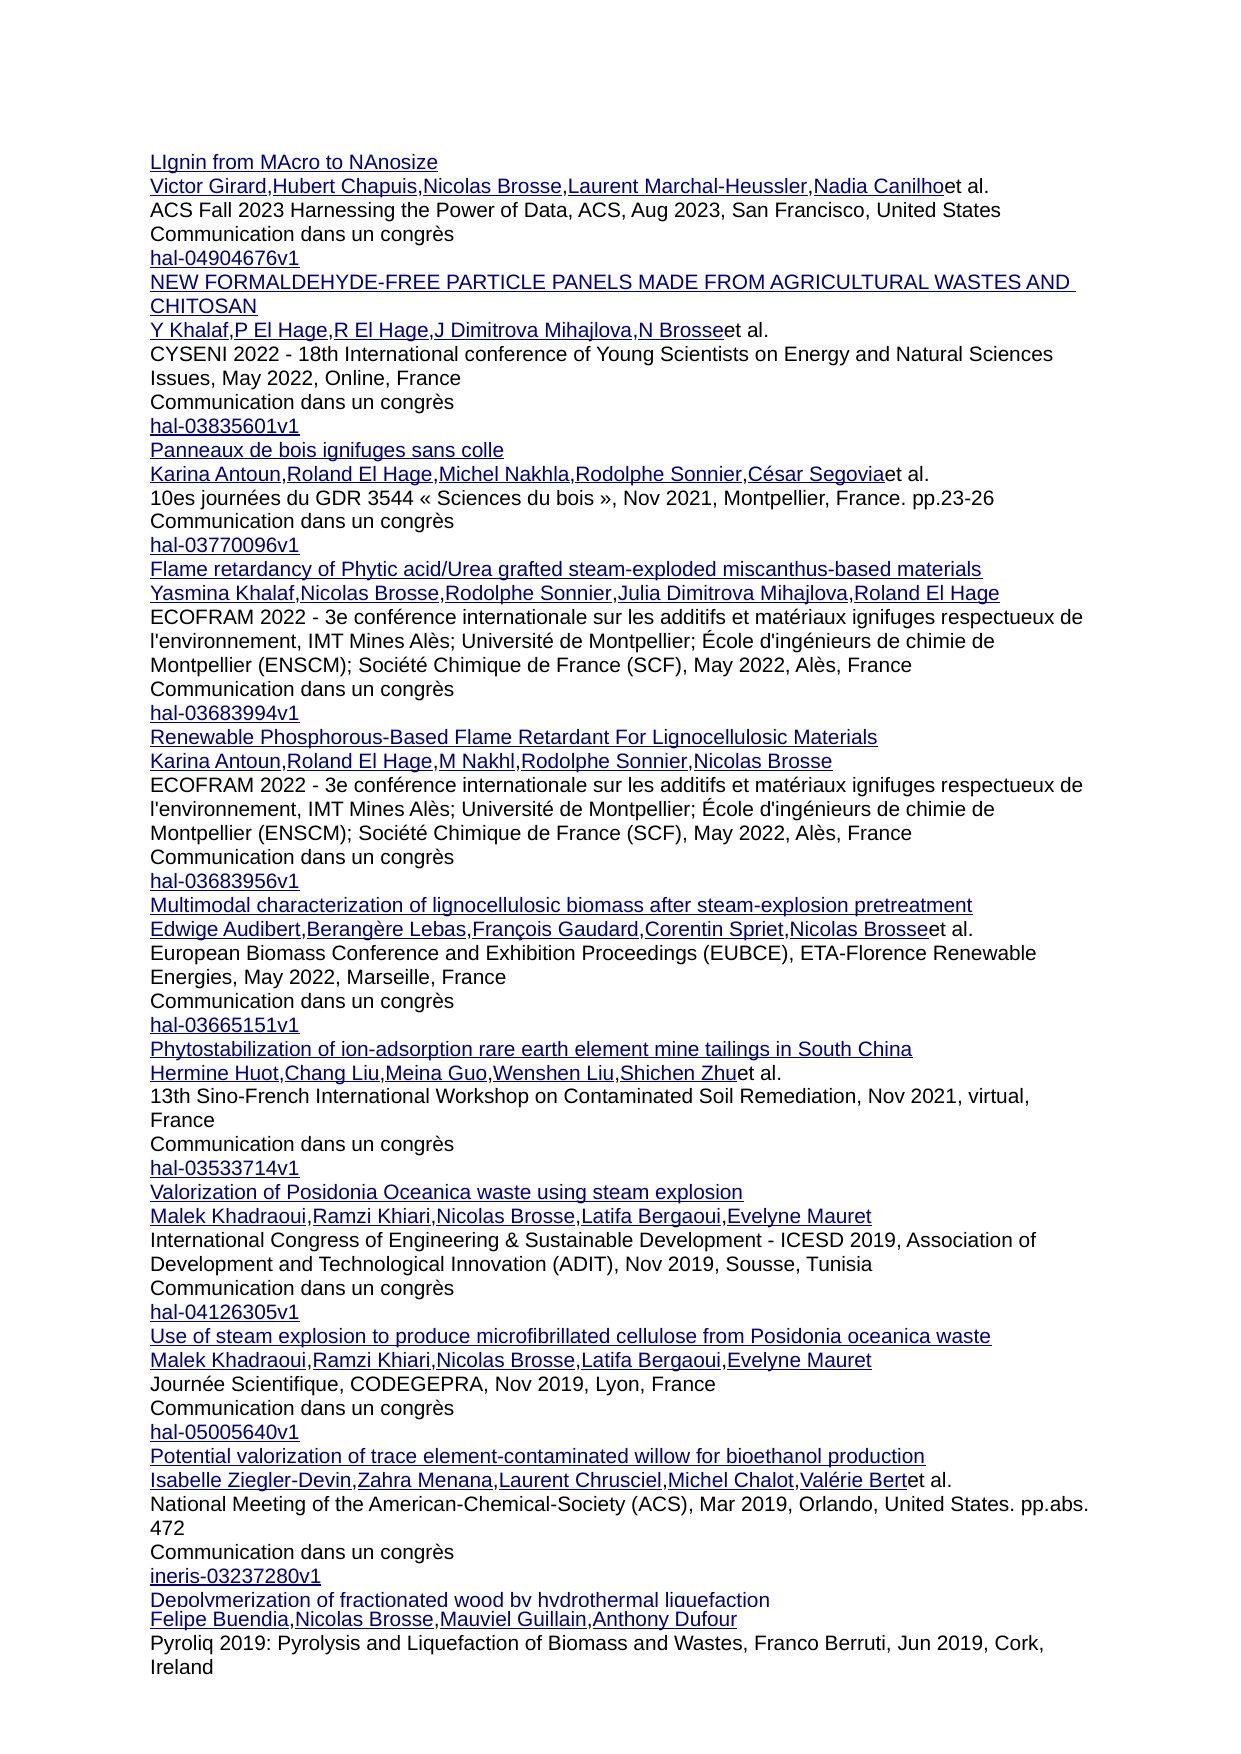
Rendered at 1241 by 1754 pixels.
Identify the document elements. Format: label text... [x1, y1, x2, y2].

table_cell Valorization of Posidonia Oceanica waste using steam explosion Malek Khadraoui,Ramzi Khiari,Nicolas Brosse,Latifa Bergaoui,Evelyne Mauret International Congress of Engineering & Sustainable Development - ICESD 2019, Association of Development and Technological Innovation (ADIT), Nov 2019, Sousse, Tunisia Communication dans un congrès hal-04126305v1 [150, 1180, 1090, 1324]
table_cell Multimodal characterization of lignocellulosic biomass after steam-explosion pretreatment Edwige Audibert,Berangère Lebas,François Gaudard,Corentin Spriet,Nicolas Brosseet al. European Biomass Conference and Exhibition Proceedings (EUBCE), ETA-Florence Renewable Energies, May 2022, Marseille, France Communication dans un congrès hal-03665151v1 [150, 893, 1090, 1036]
table_cell Flame retardancy of Phytic acid/Urea grafted steam-exploded miscanthus-based materials Yasmina Khalaf,Nicolas Brosse,Rodolphe Sonnier,Julia Dimitrova Mihajlova,Roland El Hage ECOFRAM 2022 - 3e conférence internationale sur les additifs et matériaux ignifuges respectueux de l'environnement, IMT Mines Alès; Université de Montpellier; École d'ingénieurs de chimie de Montpellier (ENSCM); Société Chimique de France (SCF), May 2022, Alès, France Communication dans un congrès hal-03683994v1 [150, 557, 1090, 725]
table_cell Depolymerization of fractionated wood by hydrothermal liquefaction Felipe Buendia,Nicolas Brosse,Mauviel Guillain,Anthony Dufour Pyroliq 2019: Pyrolysis and Liquefaction of Biomass and Wastes, Franco Berruti, Jun 2019, Cork, Ireland [150, 1588, 1090, 1679]
table_cell Renewable Phosphorous-Based Flame Retardant For Lignocellulosic Materials Karina Antoun,Roland El Hage,M Nakhl,Rodolphe Sonnier,Nicolas Brosse ECOFRAM 2022 - 3e conférence internationale sur les additifs et matériaux ignifuges respectueux de l'environnement, IMT Mines Alès; Université de Montpellier; École d'ingénieurs de chimie de Montpellier (ENSCM); Société Chimique de France (SCF), May 2022, Alès, France Communication dans un congrès hal-03683956v1 [150, 725, 1090, 893]
table_cell Use of steam explosion to produce microfibrillated cellulose from Posidonia oceanica waste Malek Khadraoui,Ramzi Khiari,Nicolas Brosse,Latifa Bergaoui,Evelyne Mauret Journée Scientifique, CODEGEPRA, Nov 2019, Lyon, France Communication dans un congrès hal-05005640v1 [150, 1324, 1090, 1444]
table_cell NEW FORMALDEHYDE-FREE PARTICLE PANELS MADE FROM AGRICULTURAL WASTES AND CHITOSAN Y Khalaf,P El Hage,R El Hage,J Dimitrova Mihajlova,N Brosseet al. CYSENI 2022 - 18th International conference of Young Scientists on Energy and Natural Sciences Issues, May 2022, Online, France Communication dans un congrès hal-03835601v1 [150, 270, 1090, 437]
table_cell LIgnin from MAcro to NAnosize Victor Girard,Hubert Chapuis,Nicolas Brosse,Laurent Marchal-Heussler,Nadia Canilhoet al. ACS Fall 2023 Harnessing the Power of Data, ACS, Aug 2023, San Francisco, United States Communication dans un congrès hal-04904676v1 [150, 150, 1090, 270]
table_cell Panneaux de bois ignifuges sans colle Karina Antoun,Roland El Hage,Michel Nakhla,Rodolphe Sonnier,César Segoviaet al. 10es journées du GDR 3544 « Sciences du bois », Nov 2021, Montpellier, France. pp.23-26 Communication dans un congrès hal-03770096v1 [150, 438, 1090, 557]
table_cell Phytostabilization of ion-adsorption rare earth element mine tailings in South China Hermine Huot,Chang Liu,Meina Guo,Wenshen Liu,Shichen Zhuet al. 13th Sino-French International Workshop on Contaminated Soil Remediation, Nov 2021, virtual, France Communication dans un congrès hal-03533714v1 [150, 1036, 1090, 1180]
table_cell Potential valorization of trace element-contaminated willow for bioethanol production Isabelle Ziegler-Devin,Zahra Menana,Laurent Chrusciel,Michel Chalot,Valérie Bertet al. National Meeting of the American-Chemical-Society (ACS), Mar 2019, Orlando, United States. pp.abs. 472 Communication dans un congrès ineris-03237280v1 [150, 1444, 1090, 1587]
